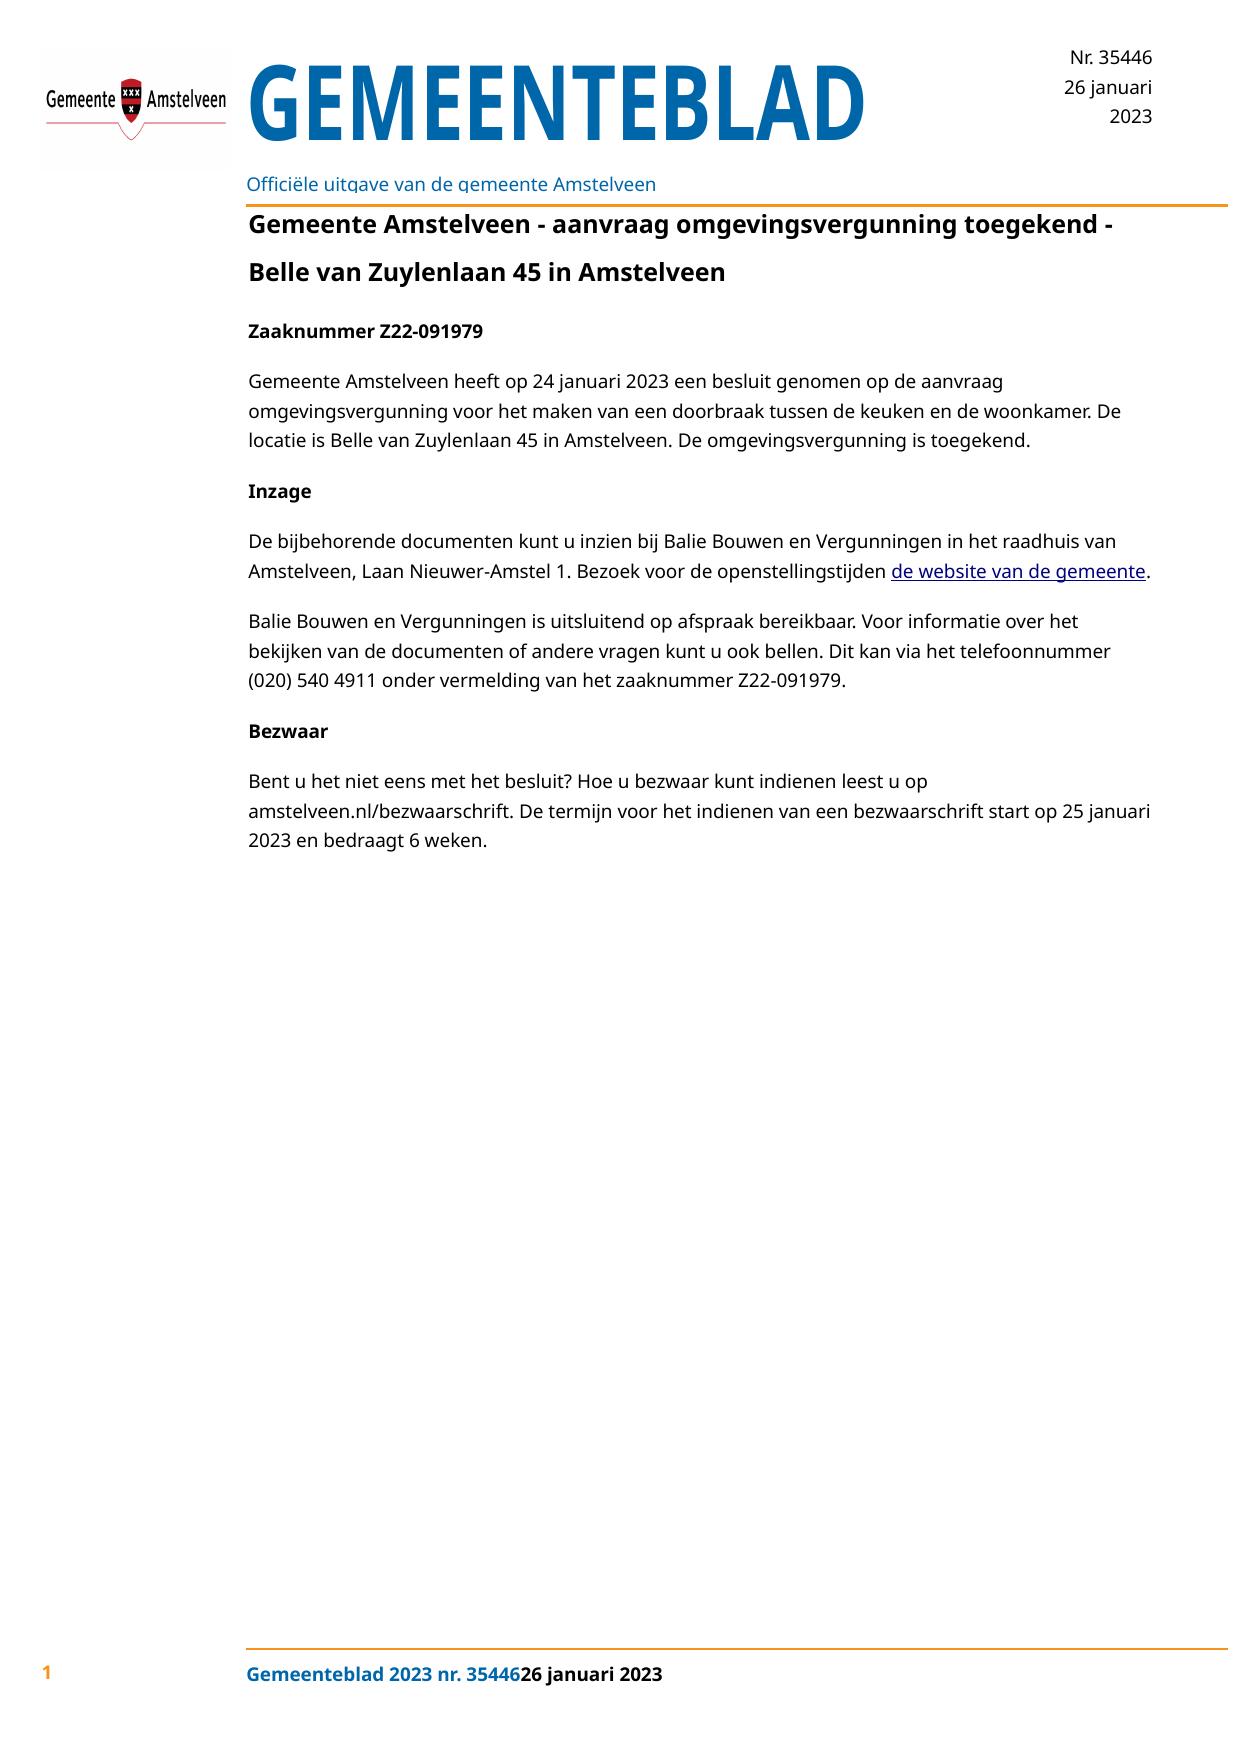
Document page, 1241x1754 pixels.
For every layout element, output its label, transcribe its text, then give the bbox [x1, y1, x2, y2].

text De bijbehorende documenten kunt u inzien bij Balie Bouwen en Vergunningen in het raadhuis van Amstelveen, Laan Nieuwer-Amstel 1. Bezoek voor de openstellingstijden de website van de gemeente. [248, 528, 1152, 584]
picture [41, 47, 231, 172]
text Zaaknummer Z22-091979 [248, 318, 1152, 344]
text Balie Bouwen en Vergunningen is uitsluitend op afspraak bereikbaar. Voor informatie over het bekijken van de documenten of andere vragen kunt u ook bellen. Dit kan via het telefoonnummer (020) 540 4911 onder vermelding van het zaaknummer Z22-091979. [248, 608, 1152, 693]
text Inzage [248, 478, 1152, 504]
text Bent u het niet eens met het besluit? Hoe u bezwaar kunt indienen leest u op amstelveen.nl/bezwaarschrift. De termijn voor het indienen van een bezwaarschrift start op 25 januari 2023 en bedraagt 6 weken. [248, 768, 1152, 853]
text Gemeente Amstelveen - aanvraag omgevingsvergunning toegekend - Belle van Zuylenlaan 45 in Amstelveen [248, 207, 1152, 288]
text Bezwaar [248, 718, 1152, 744]
text Gemeente Amstelveen heeft op 24 januari 2023 een besluit genomen op de aanvraag omgevingsvergunning voor het maken van een doorbraak tussen de keuken en de woonkamer. De locatie is Belle van Zuylenlaan 45 in Amstelveen. De omgevingsvergunning is toegekend. [248, 368, 1152, 453]
